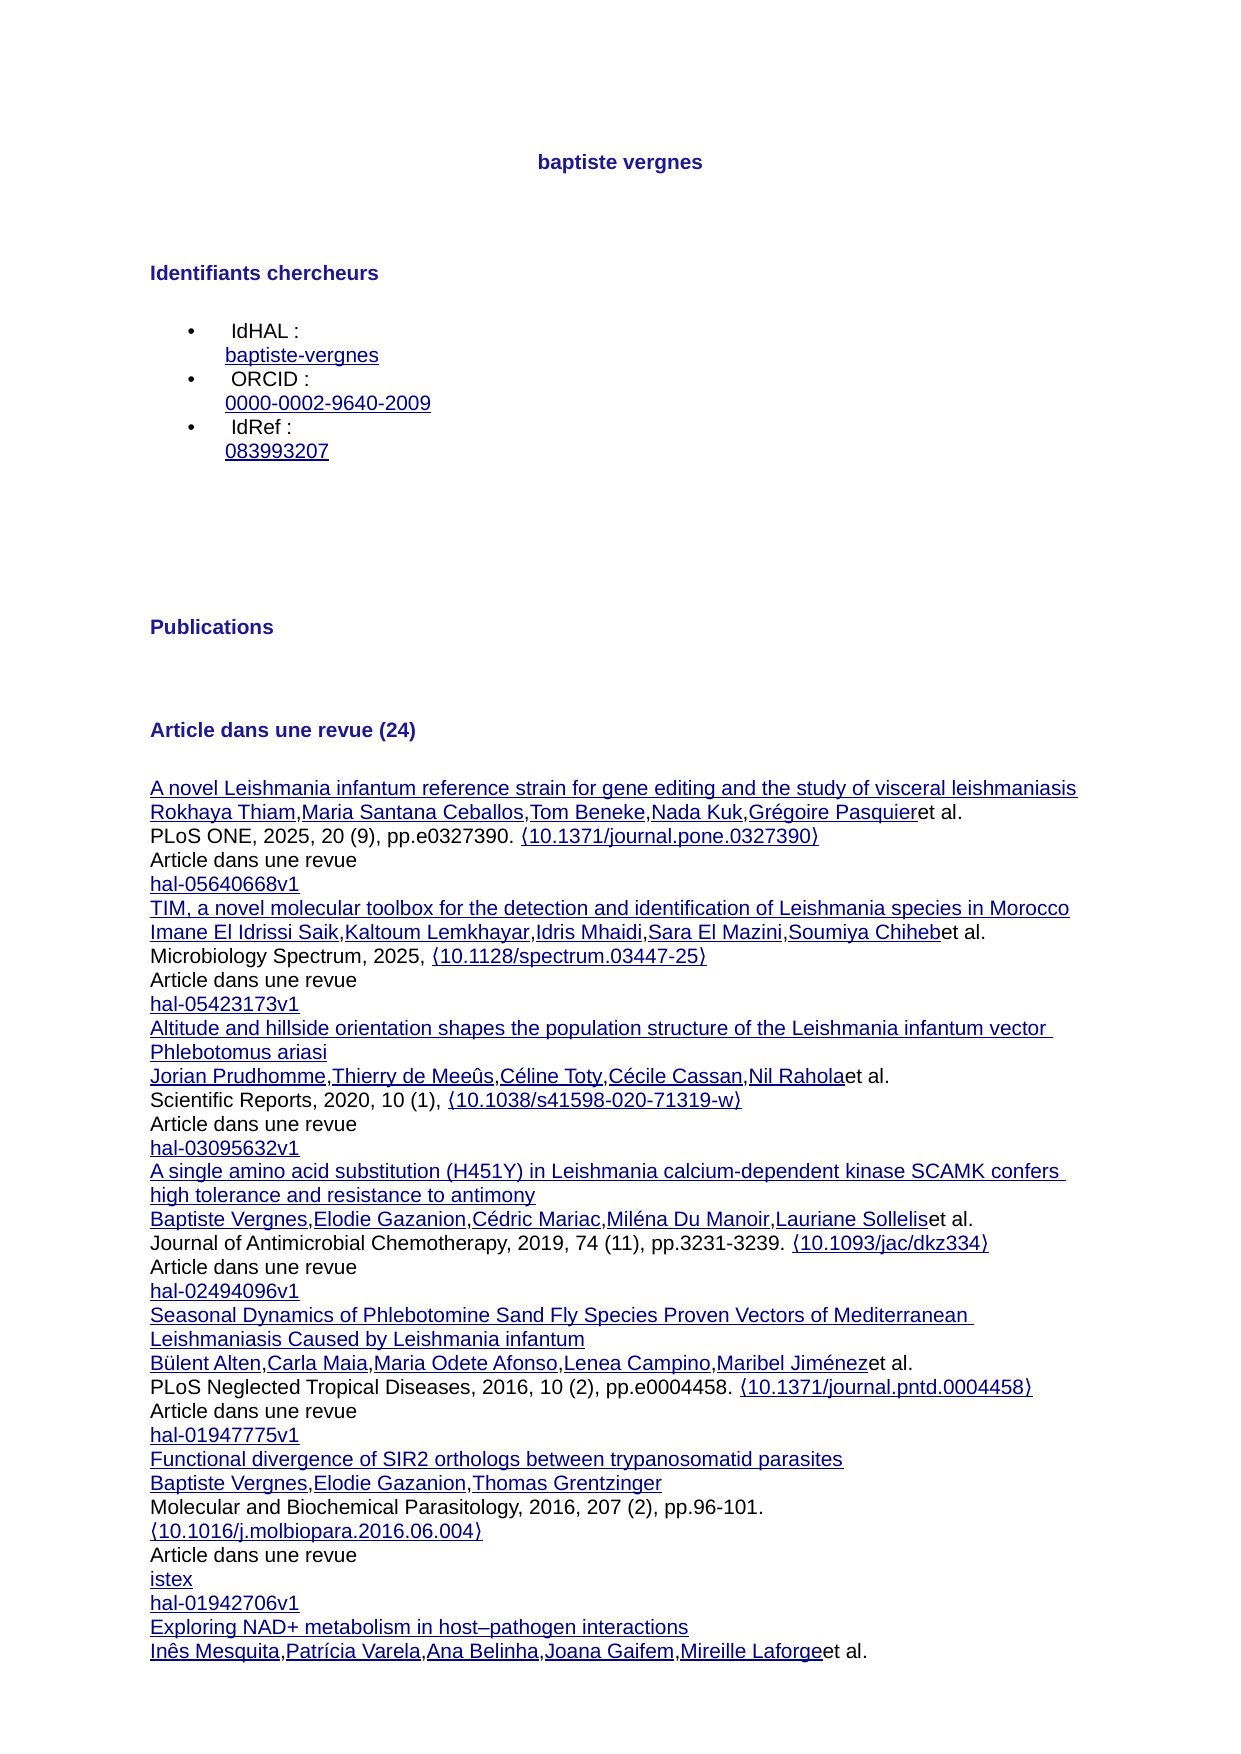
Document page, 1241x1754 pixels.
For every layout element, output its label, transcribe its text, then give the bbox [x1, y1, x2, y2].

list 0000-0002-9640-2009 [187, 391, 1090, 414]
table_cell TIM, a novel molecular toolbox for the detection and identification of Leishmania species in Morocco Imane El Idrissi Saik,Kaltoum Lemkhayar,Idris Mhaidi,Sara El Mazini,Soumiya Chihebet al. Microbiology Spectrum, 2025, ⟨10.1128/spectrum.03447-25⟩ Article dans une revue hal-05423173v1 [150, 896, 1090, 1016]
table_cell A single amino acid substitution (H451Y) in Leishmania calcium-dependent kinase SCAMK confers high tolerance and resistance to antimony Baptiste Vergnes,Elodie Gazanion,Cédric Mariac,Miléna Du Manoir,Lauriane Solleliset al. Journal of Antimicrobial Chemotherapy, 2019, 74 (11), pp.3231-3239. ⟨10.1093/jac/dkz334⟩ Article dans une revue hal-02494096v1 [150, 1159, 1090, 1303]
subtitle baptiste vergnes [150, 150, 1090, 174]
list baptiste-vergnes [187, 343, 1090, 367]
table_cell Seasonal Dynamics of Phlebotomine Sand Fly Species Proven Vectors of Mediterranean Leishmaniasis Caused by Leishmania infantum Bülent Alten,Carla Maia,Maria Odete Afonso,Lenea Campino,Maribel Jiménezet al. PLoS Neglected Tropical Diseases, 2016, 10 (2), pp.e0004458. ⟨10.1371/journal.pntd.0004458⟩ Article dans une revue hal-01947775v1 [150, 1303, 1090, 1447]
table_cell Functional divergence of SIR2 orthologs between trypanosomatid parasites Baptiste Vergnes,Elodie Gazanion,Thomas Grentzinger Molecular and Biochemical Parasitology, 2016, 207 (2), pp.96-101. ⟨10.1016/j.molbiopara.2016.06.004⟩ Article dans une revue istex hal-01942706v1 [150, 1447, 1090, 1614]
table_cell Exploring NAD+ metabolism in host–pathogen interactions Inês Mesquita,Patrícia Varela,Ana Belinha,Joana Gaifem,Mireille Laforgeet al. [150, 1615, 1090, 1662]
subtitle Publications [150, 614, 1090, 638]
table_header A novel Leishmania infantum reference strain for gene editing and the study of visceral leishmaniasis Rokhaya Thiam,Maria Santana Ceballos,Tom Beneke,Nada Kuk,Grégoire Pasquieret al. PLoS ONE, 2025, 20 (9), pp.e0327390. ⟨10.1371/journal.pone.0327390⟩ Article dans une revue hal-05640668v1 [150, 776, 1090, 896]
table_cell Altitude and hillside orientation shapes the population structure of the Leishmania infantum vector Phlebotomus ariasi Jorian Prudhomme,Thierry de Meeûs,Céline Toty,Cécile Cassan,Nil Raholaet al. Scientific Reports, 2020, 10 (1), ⟨10.1038/s41598-020-71319-w⟩ Article dans une revue hal-03095632v1 [150, 1016, 1090, 1159]
list 083993207 [187, 438, 1090, 462]
list IdHAL : [187, 319, 1090, 343]
list IdRef : [187, 414, 1090, 438]
list ORCID : [187, 367, 1090, 391]
subtitle Article dans une revue (24) [150, 718, 1090, 742]
subtitle Identifiants chercheurs [150, 260, 1090, 284]
